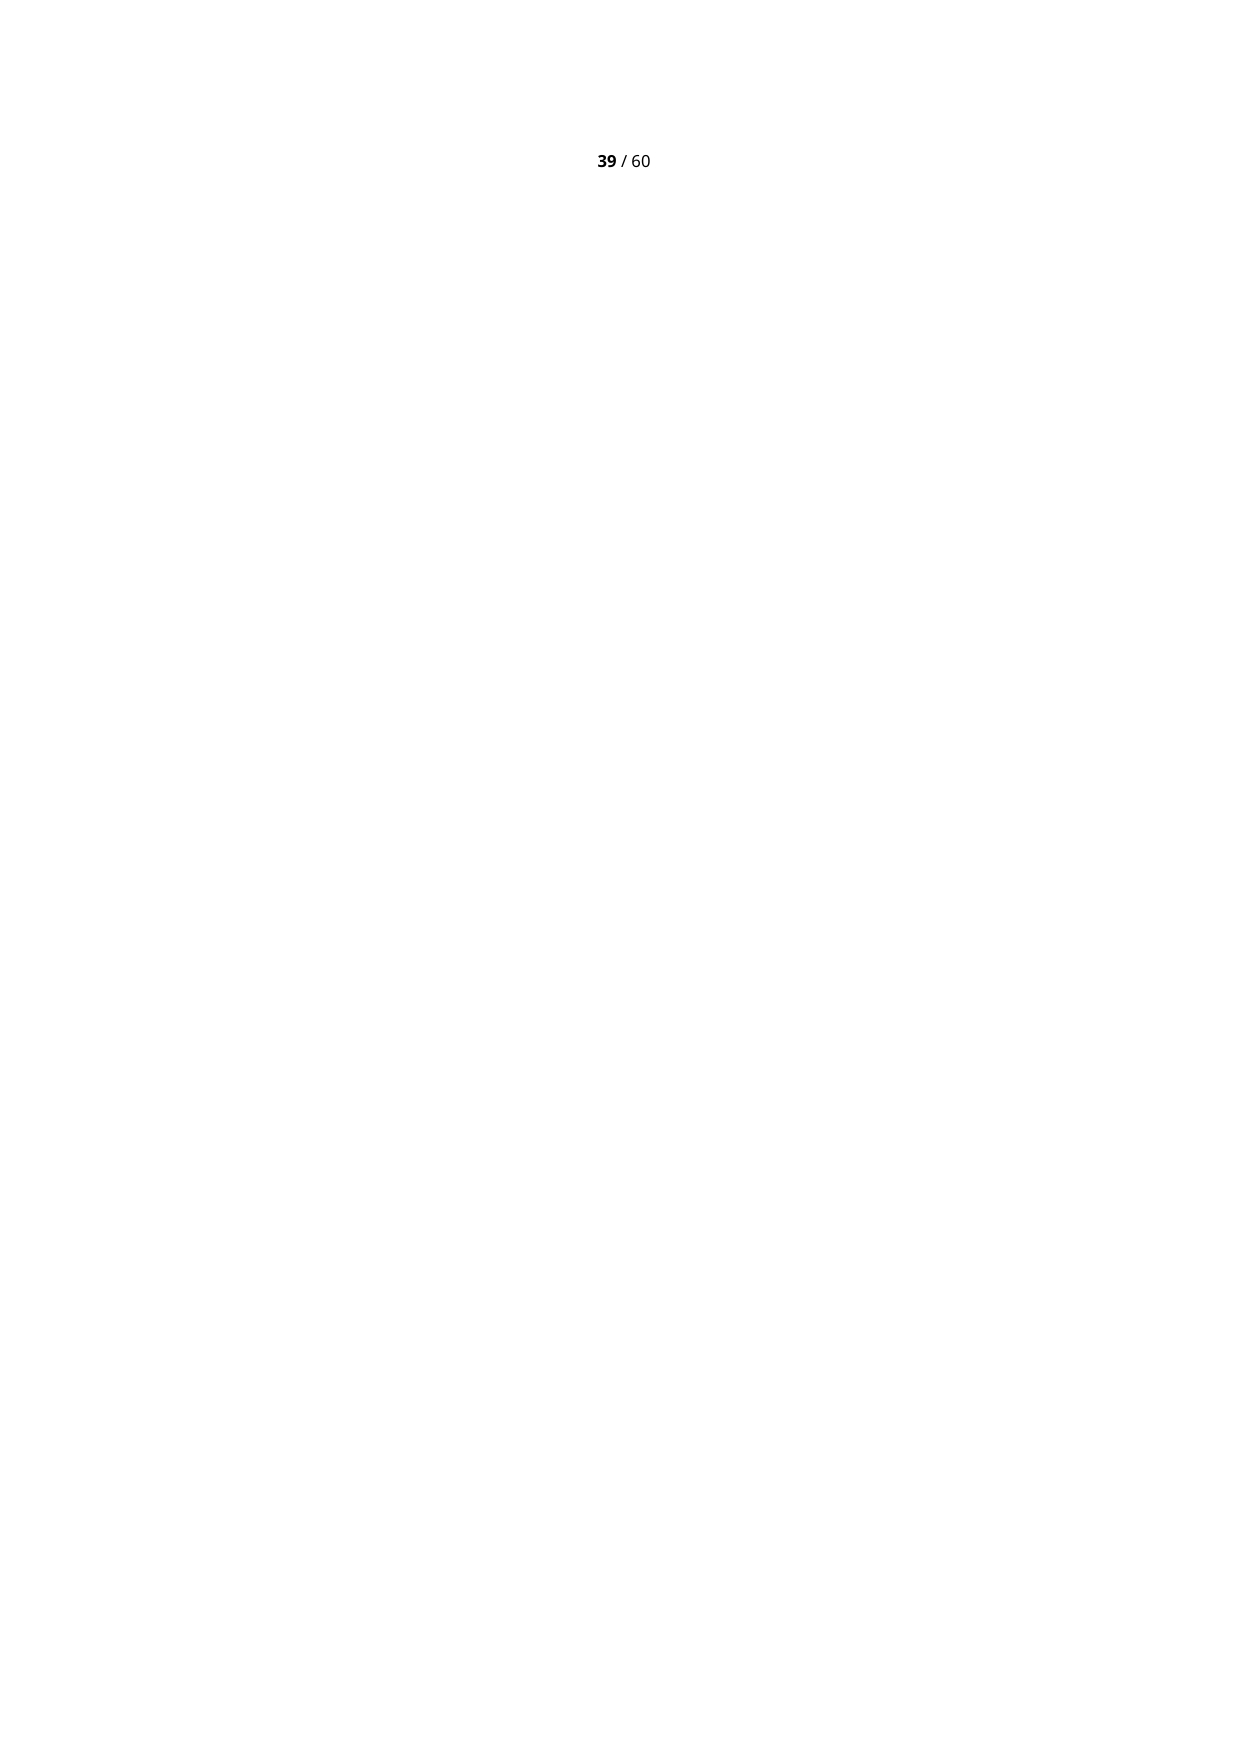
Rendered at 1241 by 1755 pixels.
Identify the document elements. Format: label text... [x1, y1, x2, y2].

text 39 / 60 [338, 150, 909, 173]
